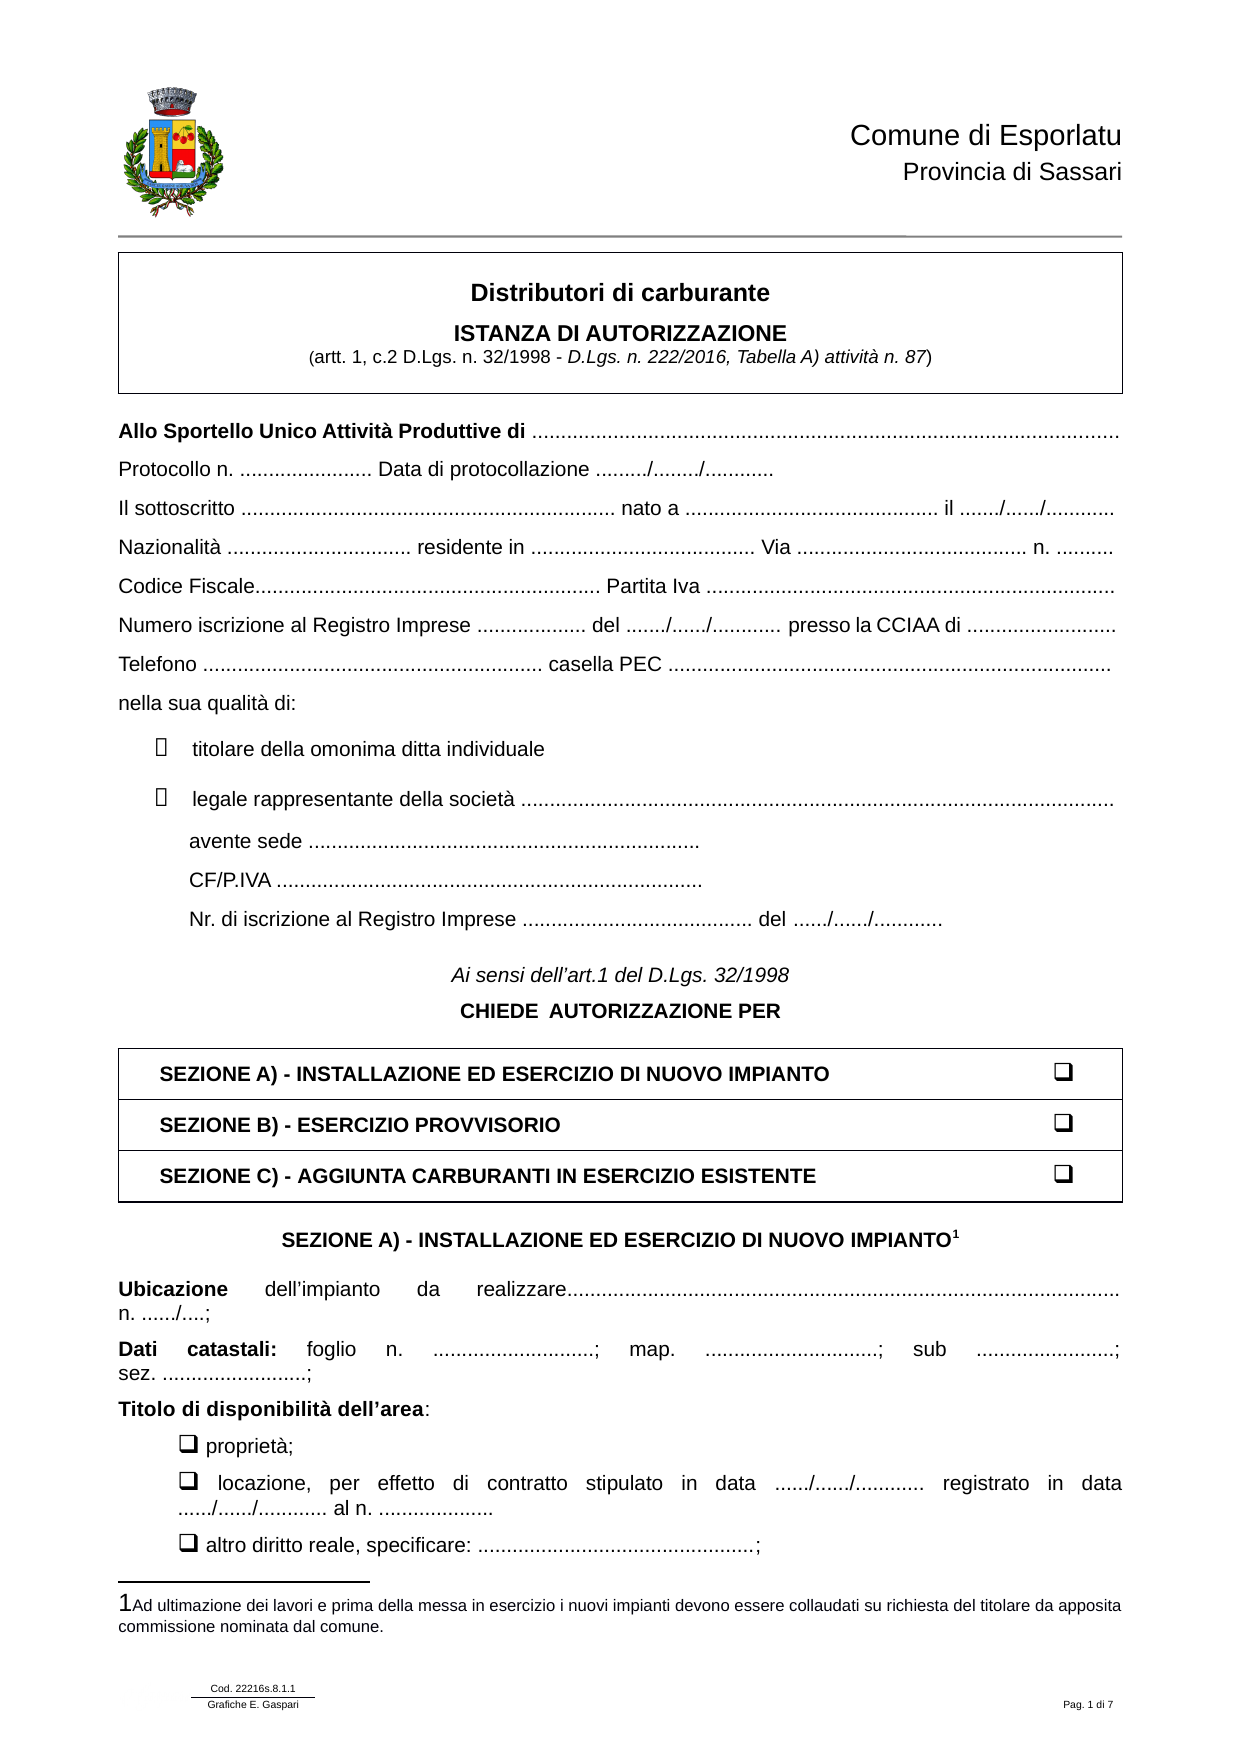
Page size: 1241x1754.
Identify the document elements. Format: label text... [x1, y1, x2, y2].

text Titolo di disponibilità dell’area: [118, 1397, 1122, 1421]
text  proprietà; [177, 1434, 1122, 1459]
text  legale rappresentante della società ....................................................................................................... [153, 779, 1122, 813]
table_cell SEZIONE C) - AGGIUNTA CARBURANTI IN ESERCIZIO ESISTENTE  [119, 1151, 1122, 1201]
text Ad ultimazione dei lavori e prima della messa in esercizio i nuovi impianti devono essere collaudati su richiesta del titolare da apposita commissione nominata dal comune. [118, 1588, 1122, 1636]
text Protocollo n. ....................... Data di protocollazione ........./......../............ [118, 457, 1122, 481]
text Dati catastali: foglio n. ............................; map. ..............................; sub ........................; sez. .........................; [118, 1337, 1122, 1385]
text Provincia di Sassari [224, 157, 1122, 185]
text CHIEDE AUTORIZZAZIONE PER [118, 999, 1123, 1023]
text  altro diritto reale, specificare: ................................................; [177, 1533, 1122, 1558]
picture [122, 87, 224, 219]
text nella sua qualità di: [118, 690, 1122, 714]
text Il sottoscritto ................................................................. nato a ............................................ il ......./....../............ [118, 496, 1122, 520]
subtitle Ai sensi dell’art.1 del D.Lgs. 32/1998 [118, 963, 1123, 987]
text  titolare della omonima ditta individuale [153, 729, 1122, 763]
text CF/P.IVA .......................................................................... [189, 868, 1122, 892]
text Numero iscrizione al Registro Imprese ................... del ......./....../............ presso la CCIAA di .......................... [118, 613, 1122, 637]
text  locazione, per effetto di contratto stipulato in data ....../....../............ registrato in data ....../....../............ al n. .................... [177, 1471, 1122, 1520]
text Comune di Esporlatu [224, 118, 1122, 152]
text Allo Sportello Unico Attività Produttive di [118, 418, 1122, 442]
text Codice Fiscale............................................................ Partita Iva ....................................................................... [118, 574, 1122, 598]
text Nazionalità ................................ residente in ....................................... Via ........................................ n. .......... [118, 535, 1122, 559]
table_header SEZIONE A) - INSTALLAZIONE ED ESERCIZIO DI NUOVO IMPIANTO  [119, 1049, 1122, 1099]
text Ubicazione dell’impianto da realizzare................................................................................................ n. ....../....; [118, 1276, 1122, 1324]
text Telefono ........................................................... casella PEC ............................................................................. [118, 652, 1122, 676]
text Nr. di iscrizione al Registro Imprese ........................................ del ....../....../............ [189, 907, 1122, 931]
table_header Distributori di carburante ISTANZA DI AUTORIZZAZIONE (artt. 1, c.2 D.Lgs. n. 32/1998 - D.Lgs. n. 222/2016, Tabella A) attività n. 87) [119, 253, 1122, 392]
text avente sede .................................................................... [189, 829, 1122, 853]
text SEZIONE A) - INSTALLAZIONE ED ESERCIZIO DI NUOVO IMPIANTO [118, 1227, 1122, 1251]
table_cell SEZIONE B) - ESERCIZIO PROVVISORIO  [119, 1100, 1122, 1150]
